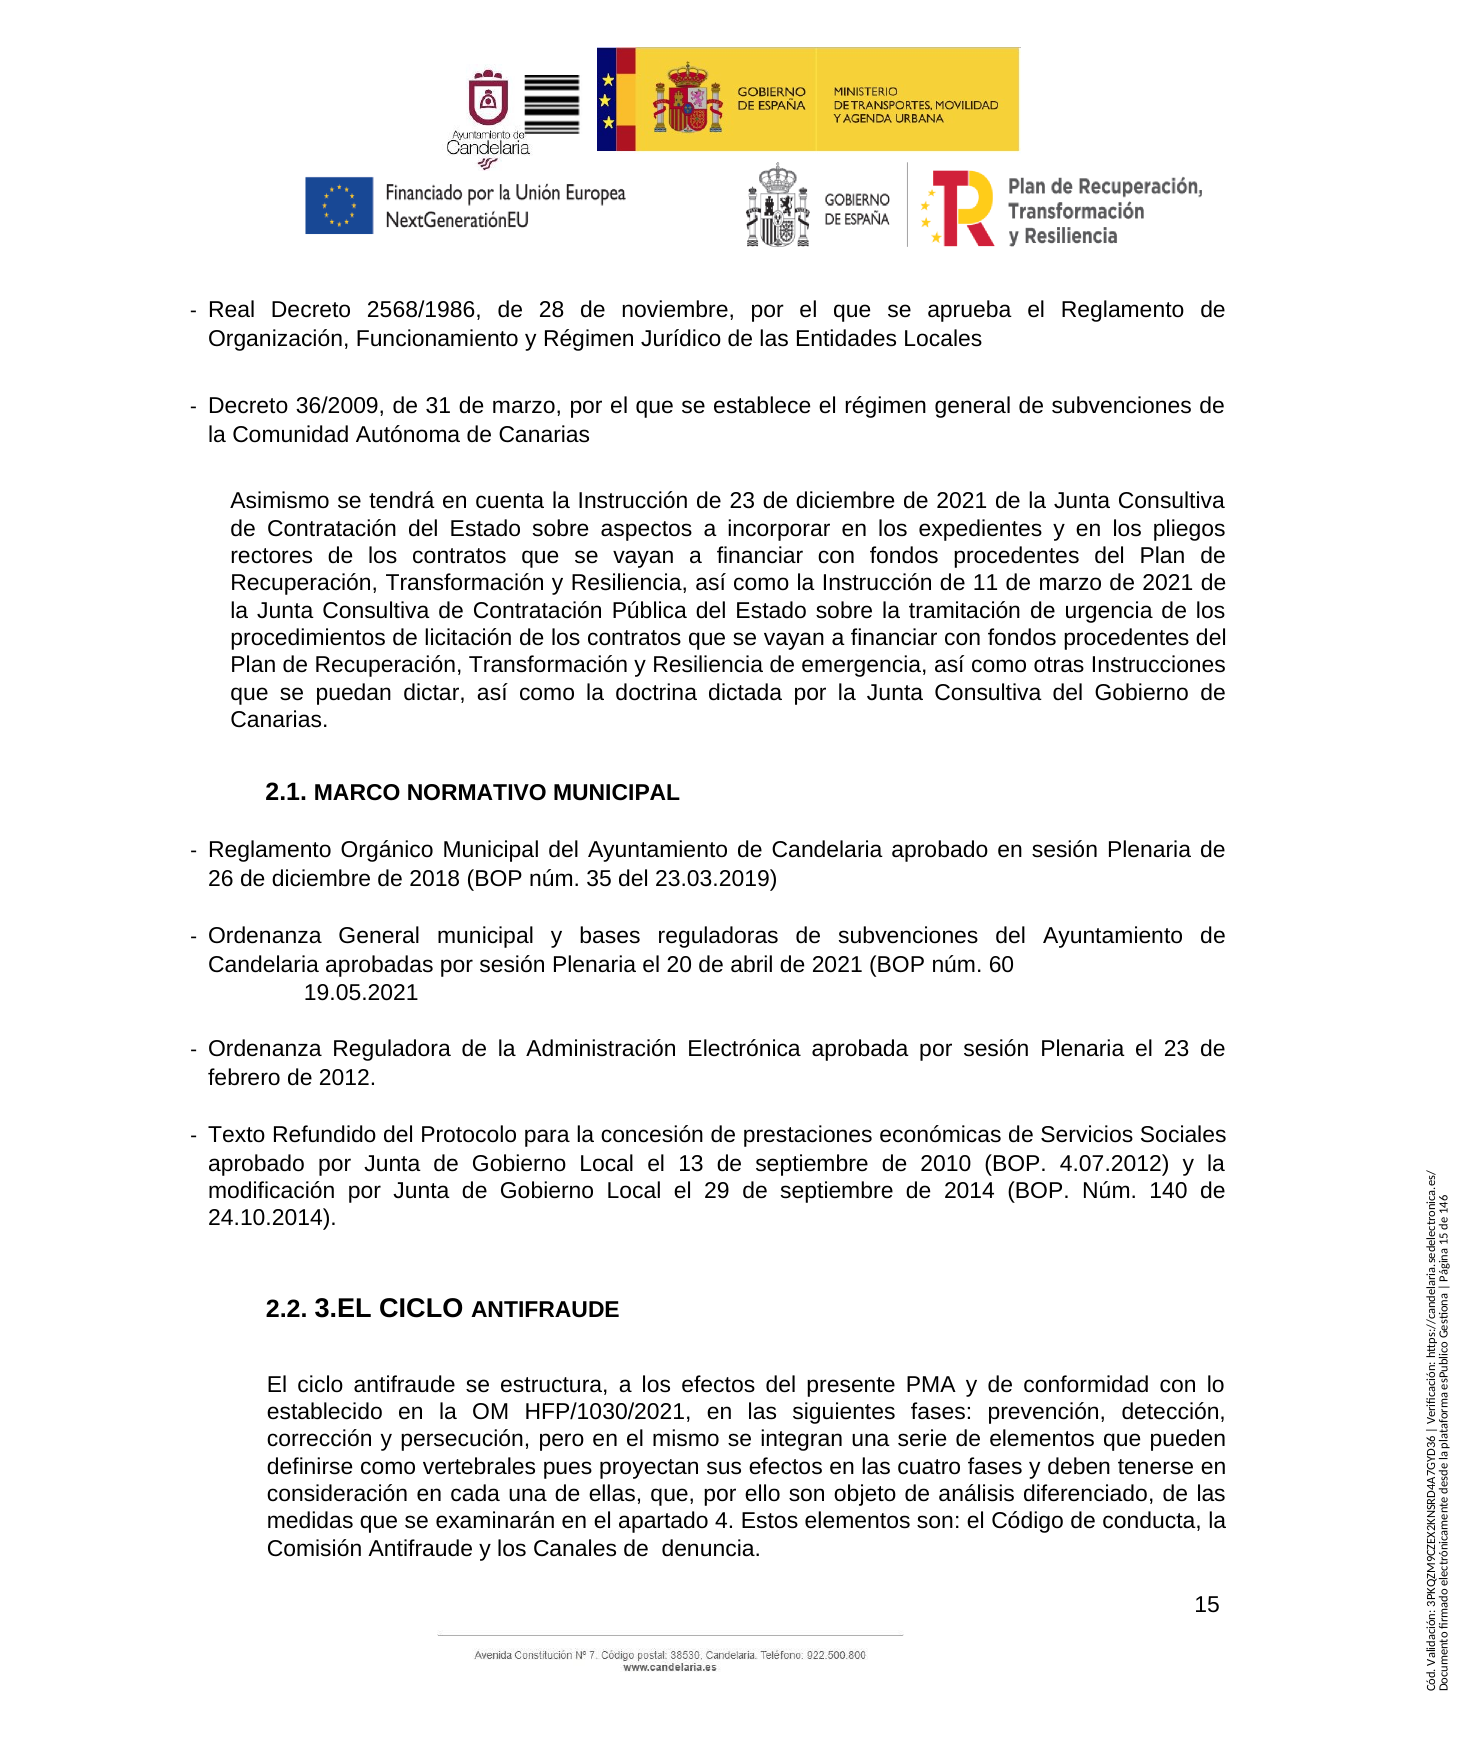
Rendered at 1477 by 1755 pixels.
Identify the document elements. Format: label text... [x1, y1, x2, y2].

list Ordenanza General municipal y bases reguladoras de subvenciones del Ayuntamiento de Candelaria aprobadas por sesión Plenaria el 20 de abril de 2021 (BOP núm. 60 [190, 921, 1227, 977]
subtitle 2.1. MARCO NORMATIVO MUNICIPAL [265, 777, 1227, 806]
text El ciclo antifraude se estructura, a los efectos del presente PMA y de conformidad con lo establecido en la OM HFP/1030/2021, en las siguientes fases: prevención, detección, corrección y persecución, pero en el mismo se integran una serie de elementos que pueden definirse como vertebrales pues proyectan sus efectos en las cuatro fases y deben tenerse en consideración en cada una de ellas, que, por ello son objeto de análisis diferenciado, de las medidas que se examinarán en el apartado 4. Estos elementos son: el Código de conducta, la Comisión Antifraude y los Canales de denuncia. [267, 1371, 1227, 1561]
list Ordenanza Reguladora de la Administración Electrónica aprobada por sesión Plenaria el 23 de febrero de 2012. [190, 1034, 1227, 1090]
list Texto Refundido del Protocolo para la concesión de prestaciones económicas de Servicios Sociales aprobado por Junta de Gobierno Local el 13 de septiembre de 2010 (BOP. 4.07.2012) y la modificación por Junta de Gobierno Local el 29 de septiembre de 2014 (BOP. Núm. 140 de 24.10.2014). [190, 1120, 1227, 1231]
list Real Decreto 2568/1986, de 28 de noviembre, por el que se aprueba el Reglamento de Organización, Funcionamiento y Régimen Jurídico de las Entidades Locales [190, 295, 1227, 351]
text Asimismo se tendrá en cuenta la Instrucción de 23 de diciembre de 2021 de la Junta Consultiva de Contratación del Estado sobre aspectos a incorporar en los expedientes y en los pliegos rectores de los contratos que se vayan a financiar con fondos procedentes del Plan de Recuperación, Transformación y Resiliencia, así como la Instrucción de 11 de marzo de 2021 de la Junta Consultiva de Contratación Pública del Estado sobre la tramitación de urgencia de los procedimientos de licitación de los contratos que se vayan a financiar con fondos procedentes del Plan de Recuperación, Transformación y Resiliencia de emergencia, así como otras Instrucciones que se puedan dictar, así como la doctrina dictada por la Junta Consultiva del Gobierno de Canarias. [230, 487, 1227, 733]
list Reglamento Orgánico Municipal del Ayuntamiento de Candelaria aprobado en sesión Plenaria de 26 de diciembre de 2018 (BOP núm. 35 del 23.03.2019) [190, 836, 1227, 891]
text 19.05.2021 [304, 978, 1227, 1005]
subtitle 2.2. 3.EL CICLO ANTIFRAUDE [266, 1292, 1235, 1323]
list Decreto 36/2009, de 31 de marzo, por el que se establece el régimen general de subvenciones de la Comunidad Autónoma de Canarias [190, 391, 1227, 447]
